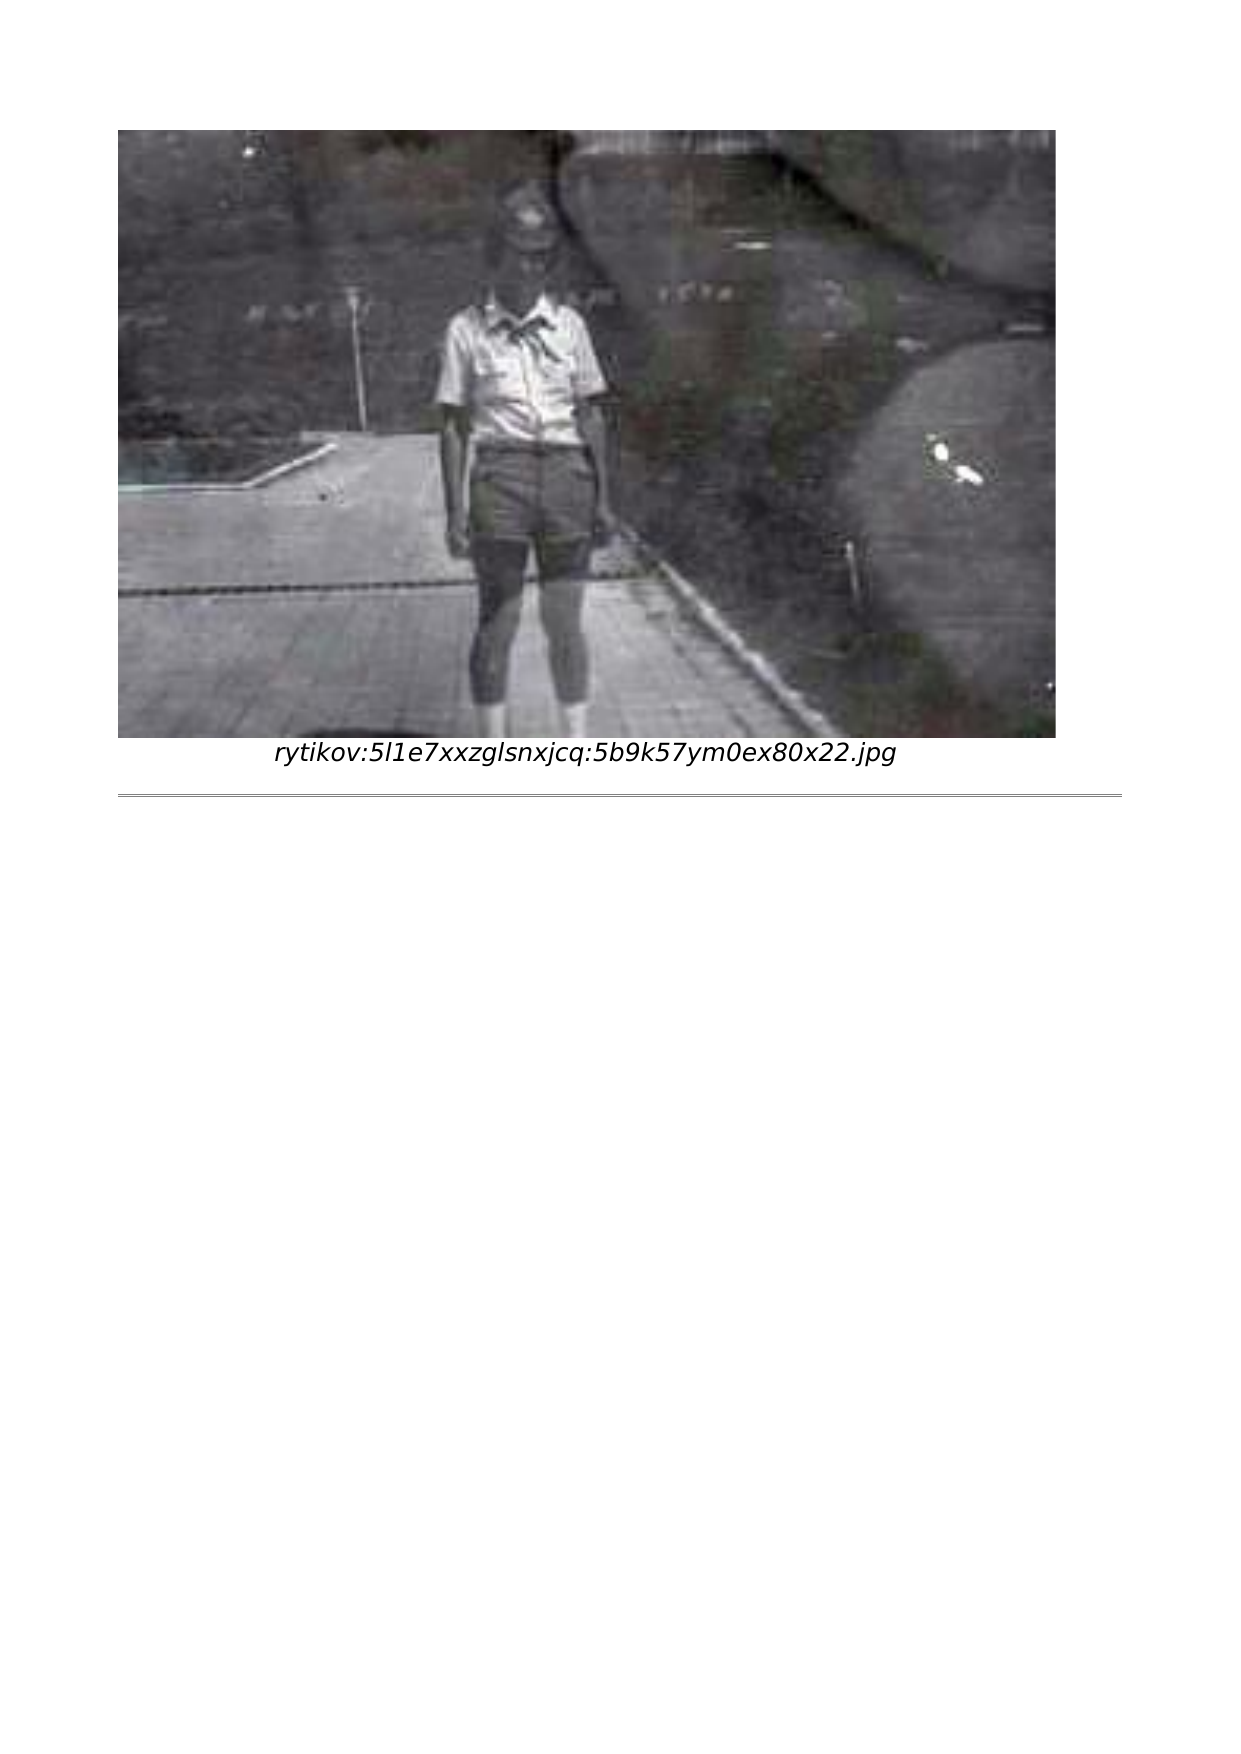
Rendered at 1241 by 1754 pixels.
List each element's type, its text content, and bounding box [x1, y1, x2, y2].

text rytikov:5l1e7xxzglsnxjcq:5b9k57ym0ex80x22.jpg [118, 738, 1056, 767]
picture [118, 130, 1056, 738]
